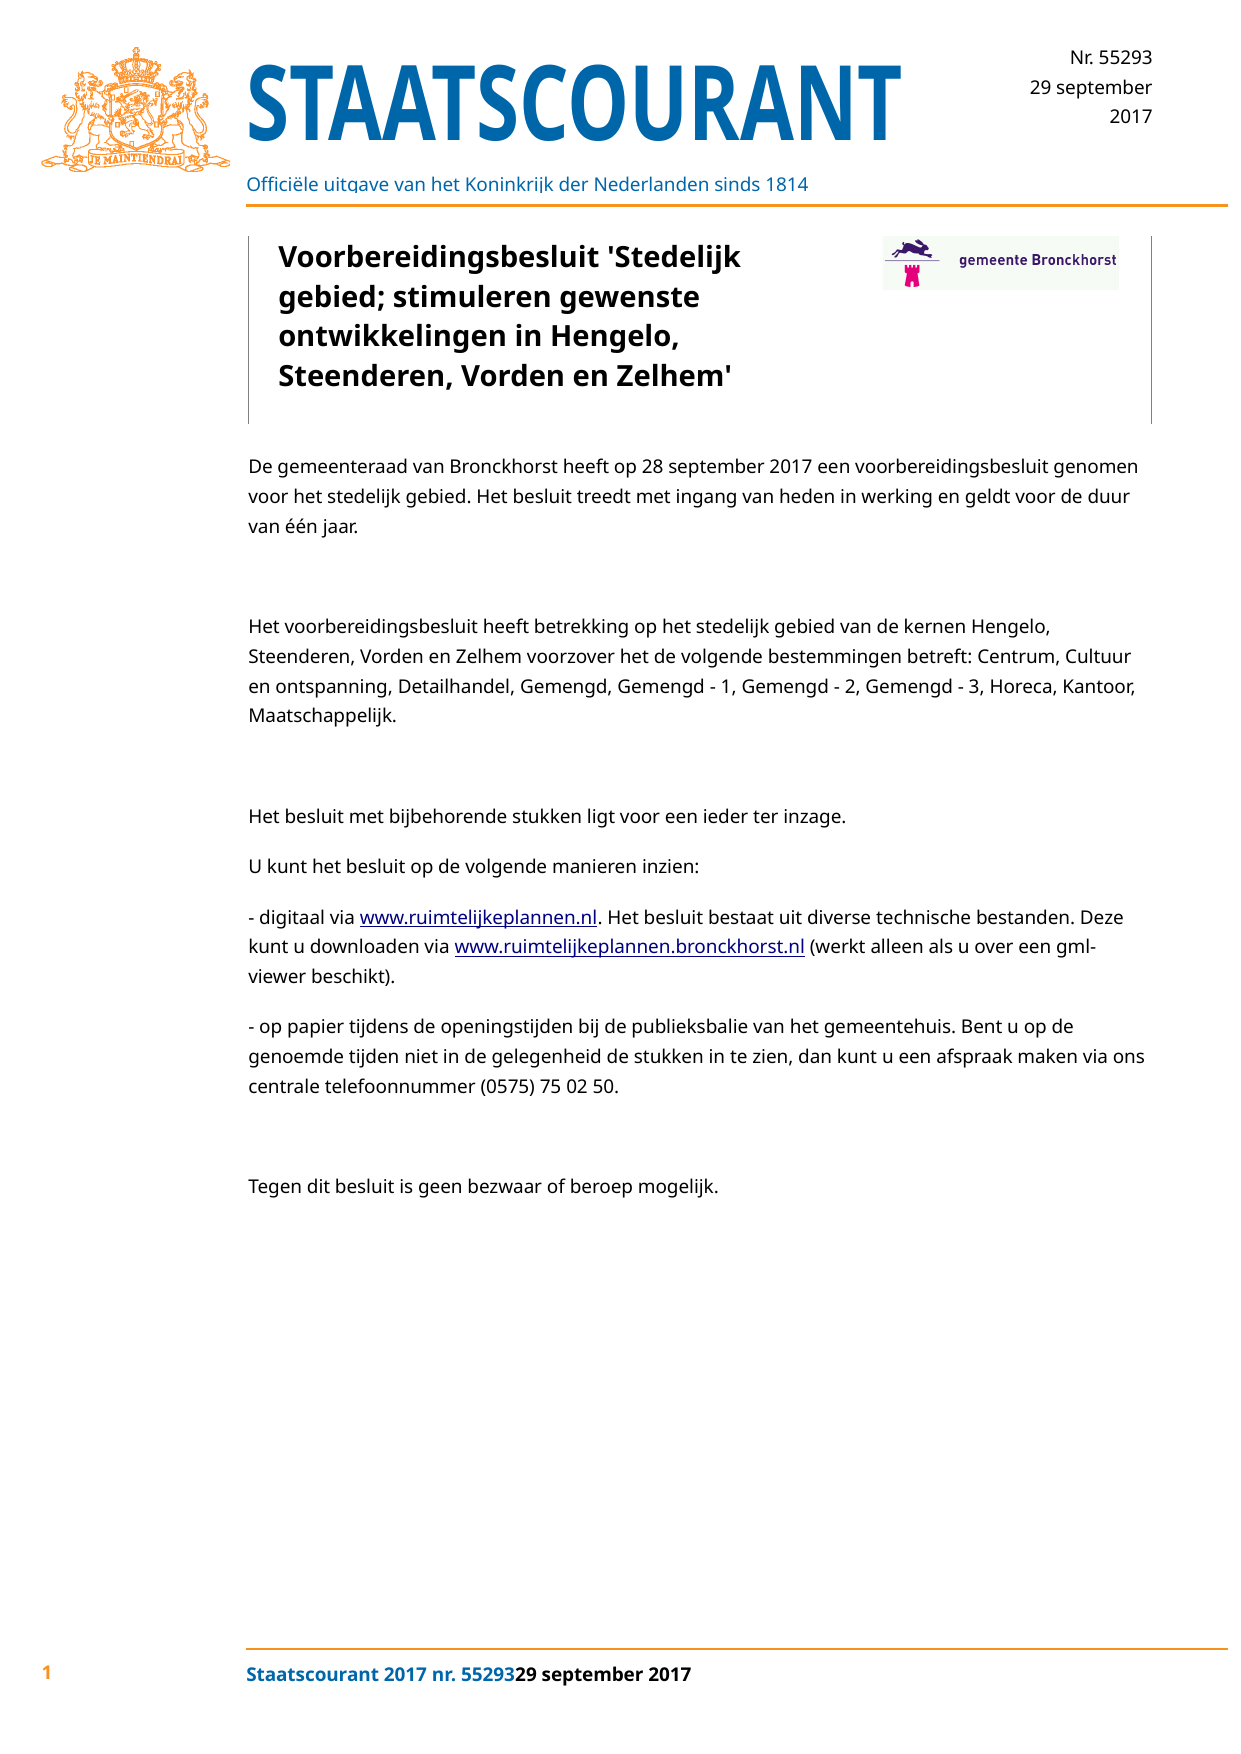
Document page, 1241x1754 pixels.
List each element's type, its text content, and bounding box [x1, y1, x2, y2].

picture [41, 47, 231, 172]
text - digitaal via www.ruimtelijkeplannen.nl. Het besluit bestaat uit diverse technische bestanden. Deze kunt u downloaden via www.ruimtelijkeplannen.bronckhorst.nl (werkt alleen als u over een gml-viewer beschikt). [248, 904, 1152, 989]
text De gemeenteraad van Bronckhorst heeft op 28 september 2017 een voorbereidingsbesluit genomen voor het stedelijk gebied. Het besluit treedt met ingang van heden in werking en geldt voor de duur van één jaar. [248, 454, 1152, 538]
table_header Voorbereidingsbesluit 'Stedelijk gebied; stimuleren gewenste ontwikkelingen in Hengelo, Steenderen, Vorden en Zelhem' [249, 236, 850, 424]
table_header [850, 236, 1151, 424]
text - op papier tijdens de openingstijden bij de publieksbalie van het gemeentehuis. Bent u op de genoemde tijden niet in de gelegenheid de stukken in te zien, dan kunt u een afspraak maken via ons centrale telefoonnummer (0575) 75 02 50. [248, 1014, 1152, 1098]
text Tegen dit besluit is geen bezwaar of beroep mogelijk. [248, 1174, 1152, 1199]
text U kunt het besluit op de volgende manieren inzien: [248, 854, 1152, 879]
text Het voorbereidingsbesluit heeft betrekking op het stedelijk gebied van de kernen Hengelo, Steenderen, Vorden en Zelhem voorzover het de volgende bestemmingen betreft: Centrum, Cultuur en ontspanning, Detailhandel, Gemengd, Gemengd - 1, Gemengd - 2, Gemengd - 3, Horeca, Kantoor, Maatschappelijk. [248, 614, 1152, 728]
picture [882, 236, 1119, 290]
text Het besluit met bijbehorende stukken ligt voor een ieder ter inzage. [248, 803, 1152, 829]
